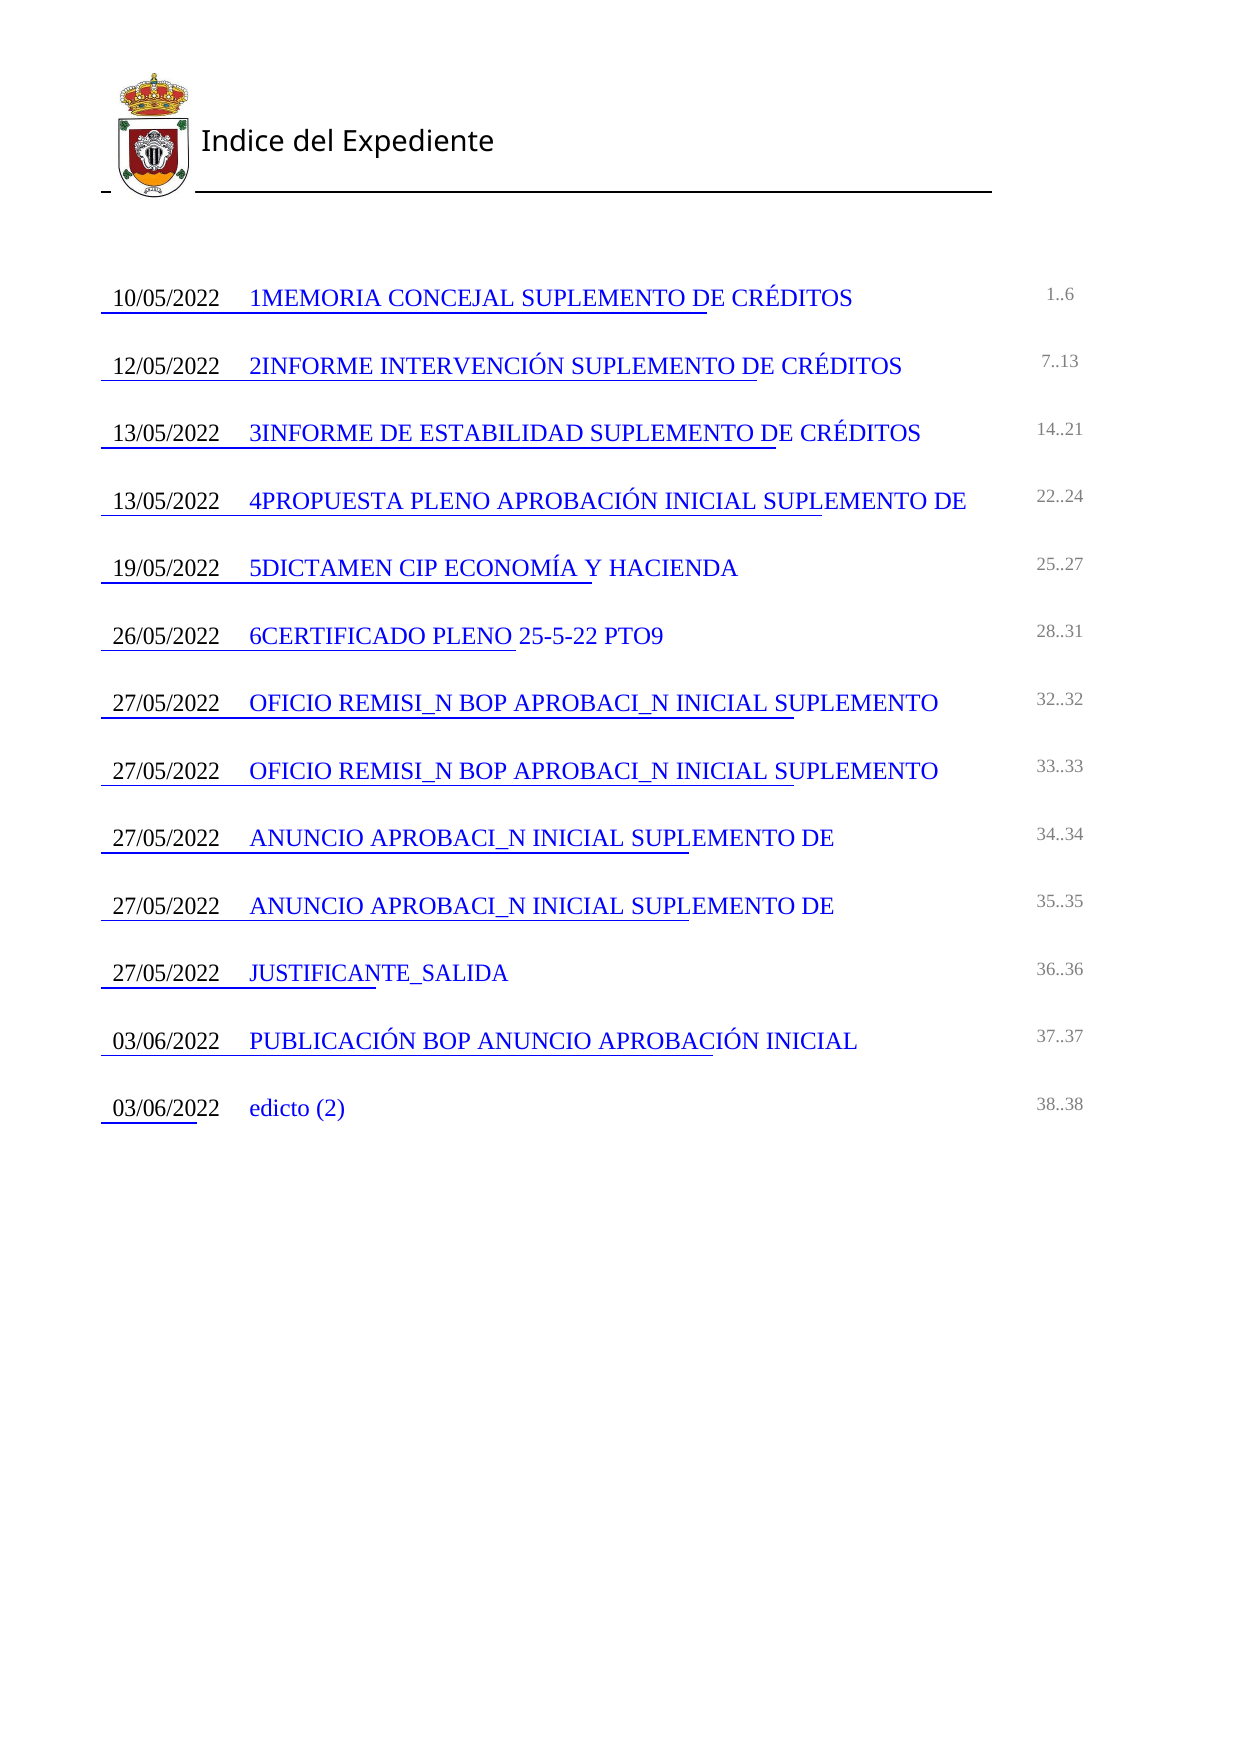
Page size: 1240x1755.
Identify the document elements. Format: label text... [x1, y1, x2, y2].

text 27/05/2022 ANUNCIO APROBACI_N INICIAL SUPLEMENTO DE 34..34 [112, 822, 1135, 852]
text 26/05/2022 6CERTIFICADO PLENO 25-5-22 PTO9 28..31 [112, 620, 1135, 650]
text 03/06/2022 edicto (2) 38..38 [112, 1092, 1135, 1122]
text 19/05/2022 5DICTAMEN CIP ECONOMÍA Y HACIENDA 25..27 [112, 552, 1135, 582]
text 13/05/2022 3INFORME DE ESTABILIDAD SUPLEMENTO DE CRÉDITOS 14..21 [112, 417, 1135, 447]
text 03/06/2022 PUBLICACIÓN BOP ANUNCIO APROBACIÓN INICIAL 37..37 [112, 1025, 1135, 1055]
text 12/05/2022 2INFORME INTERVENCIÓN SUPLEMENTO DE CRÉDITOS 7..13 [112, 350, 1135, 380]
text 13/05/2022 4PROPUESTA PLENO APROBACIÓN INICIAL SUPLEMENTO DE 22..24 [112, 485, 1135, 515]
text 27/05/2022 OFICIO REMISI_N BOP APROBACI_N INICIAL SUPLEMENTO 32..32 [112, 687, 1135, 717]
text 27/05/2022 ANUNCIO APROBACI_N INICIAL SUPLEMENTO DE 35..35 [112, 890, 1135, 920]
text Indice del Expediente [201, 121, 1135, 160]
text 10/05/2022 1MEMORIA CONCEJAL SUPLEMENTO DE CRÉDITOS 1..6 [112, 282, 1135, 312]
text 27/05/2022 OFICIO REMISI_N BOP APROBACI_N INICIAL SUPLEMENTO 33..33 [112, 755, 1135, 785]
text 27/05/2022 JUSTIFICANTE_SALIDA 36..36 [112, 957, 1135, 987]
